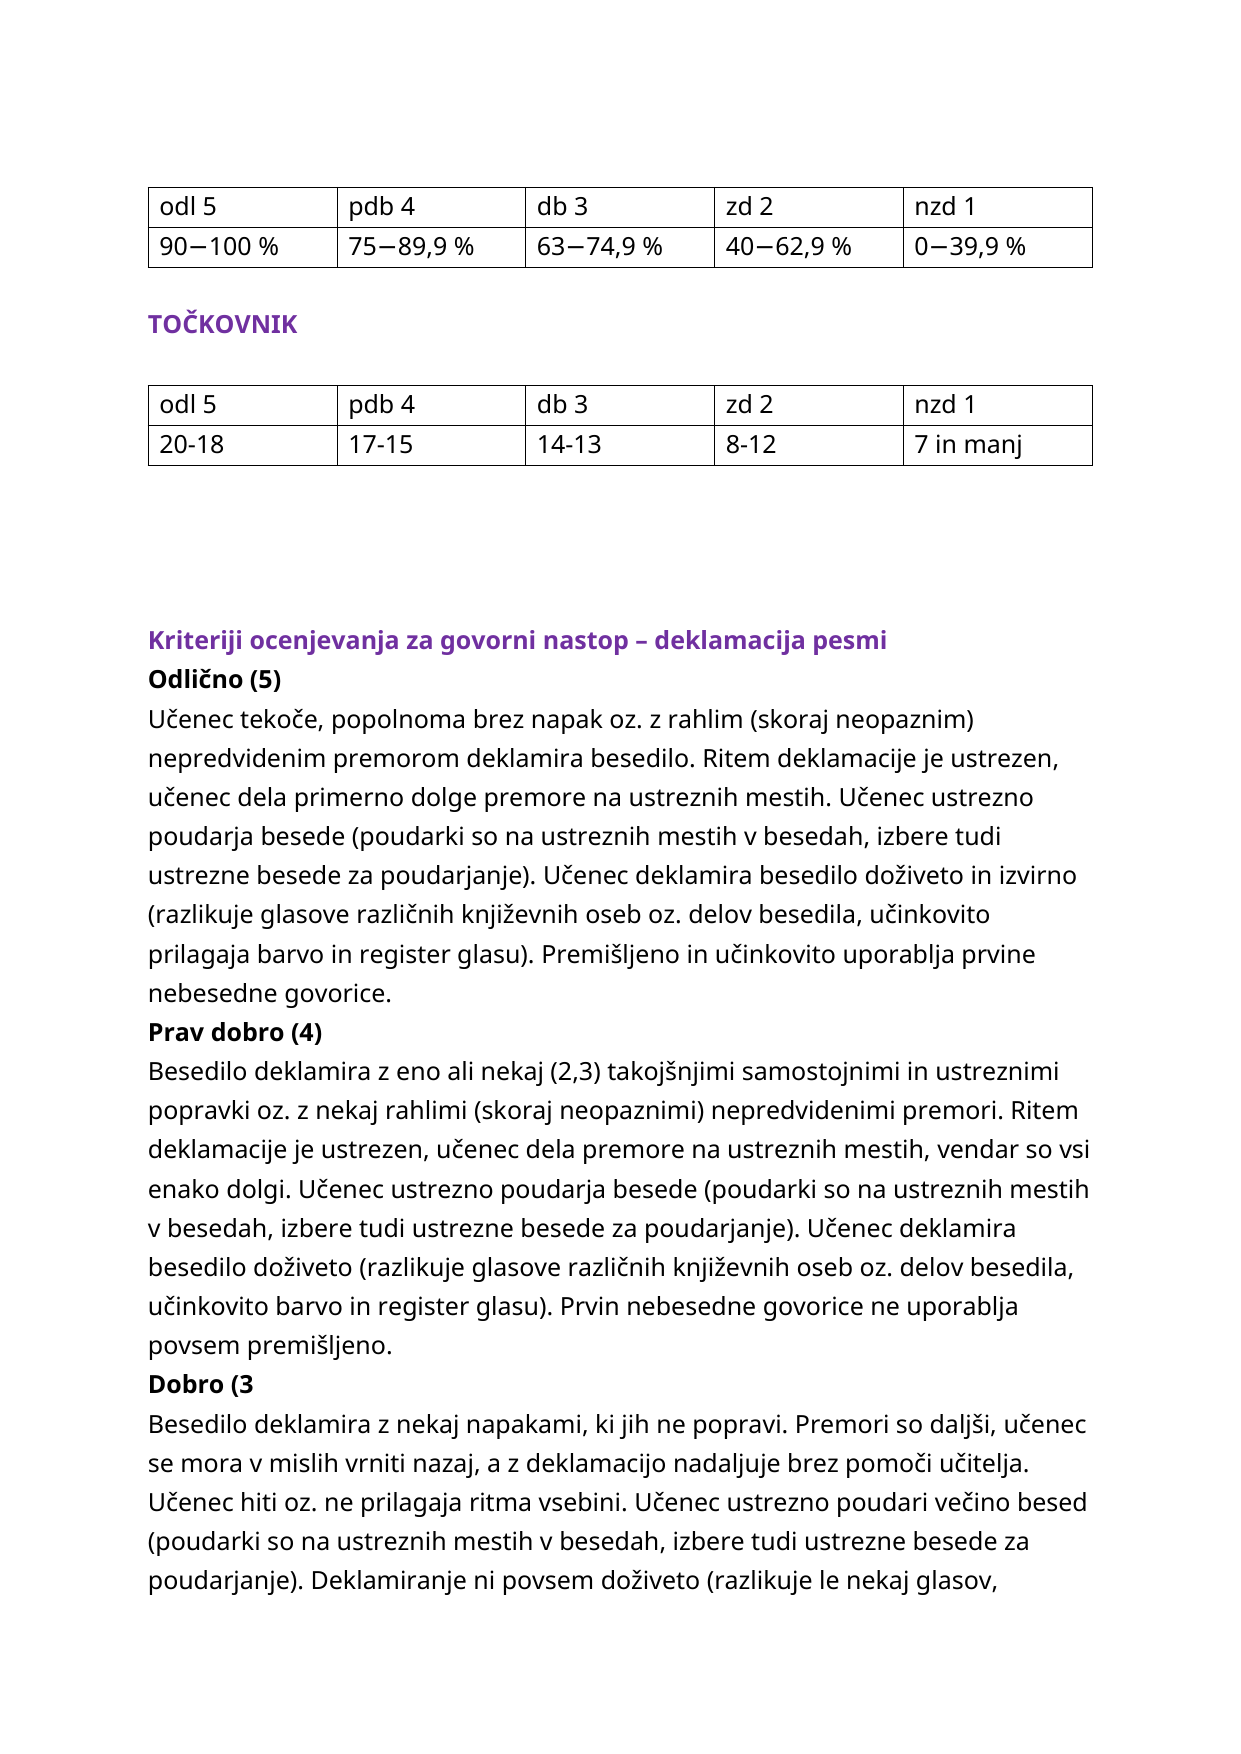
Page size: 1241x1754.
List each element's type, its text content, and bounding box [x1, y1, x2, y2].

table_cell 20-18 [149, 426, 337, 465]
table_cell 40−62,9 % [715, 228, 903, 267]
table_cell 75−89,9 % [338, 228, 525, 267]
table_cell 8-12 [715, 426, 903, 465]
table_header odl 5 [149, 386, 337, 425]
table_header zd 2 [715, 188, 903, 227]
text Besedilo deklamira z eno ali nekaj (2,3) takojšnjimi samostojnimi in ustreznimi popravki oz. z nekaj rahlimi (skoraj neopaznimi) nepredvidenimi premori. Ritem deklamacije je ustrezen, učenec dela premore na ustreznih mestih, vendar so vsi enako dolgi. Učenec ustrezno poudarja besede (poudarki so na ustreznih mestih v besedah, izbere tudi ustrezne besede za poudarjanje). Učenec deklamira besedilo doživeto (razlikuje glasove različnih književnih oseb oz. delov besedila, učinkovito barvo in register glasu). Prvin nebesedne govorice ne uporablja povsem premišljeno. [148, 1054, 1093, 1362]
table_header db 3 [526, 188, 714, 227]
table_header pdb 4 [338, 188, 525, 227]
table_header pdb 4 [338, 386, 525, 425]
text Kriteriji ocenjevanja za govorni nastop – deklamacija pesmi [148, 623, 1093, 657]
text Prav dobro (4) [148, 1015, 1093, 1049]
text Besedilo deklamira z nekaj napakami, ki jih ne popravi. Premori so daljši, učenec se mora v mislih vrniti nazaj, a z deklamacijo nadaljuje brez pomoči učitelja. Učenec hiti oz. ne prilagaja ritma vsebini. Učenec ustrezno poudari večino besed (poudarki so na ustreznih mestih v besedah, izbere tudi ustrezne besede za poudarjanje). Deklamiranje ni povsem doživeto (razlikuje le nekaj glasov, [148, 1406, 1093, 1597]
table_cell 0−39,9 % [904, 228, 1092, 267]
table_cell 63−74,9 % [526, 228, 714, 267]
table_header nzd 1 [904, 386, 1092, 425]
table_header db 3 [526, 386, 714, 425]
table_cell 14-13 [526, 426, 714, 465]
table_header odl 5 [149, 188, 337, 227]
table_cell 90−100 % [149, 228, 337, 267]
text Učenec tekoče, popolnoma brez napak oz. z rahlim (skoraj neopaznim) nepredvidenim premorom deklamira besedilo. Ritem deklamacije je ustrezen, učenec dela primerno dolge premore na ustreznih mestih. Učenec ustrezno poudarja besede (poudarki so na ustreznih mestih v besedah, izbere tudi ustrezne besede za poudarjanje). Učenec deklamira besedilo doživeto in izvirno (razlikuje glasove različnih književnih oseb oz. delov besedila, učinkovito prilagaja barvo in register glasu). Premišljeno in učinkovito uporablja prvine nebesedne govorice. [148, 701, 1093, 1009]
text Odlično (5) [148, 662, 1093, 696]
table_cell 17-15 [338, 426, 525, 465]
text TOČKOVNIK [148, 307, 1093, 341]
text Dobro (3 [148, 1367, 1093, 1401]
table_cell 7 in manj [904, 426, 1092, 465]
table_header nzd 1 [904, 188, 1092, 227]
table_header zd 2 [715, 386, 903, 425]
